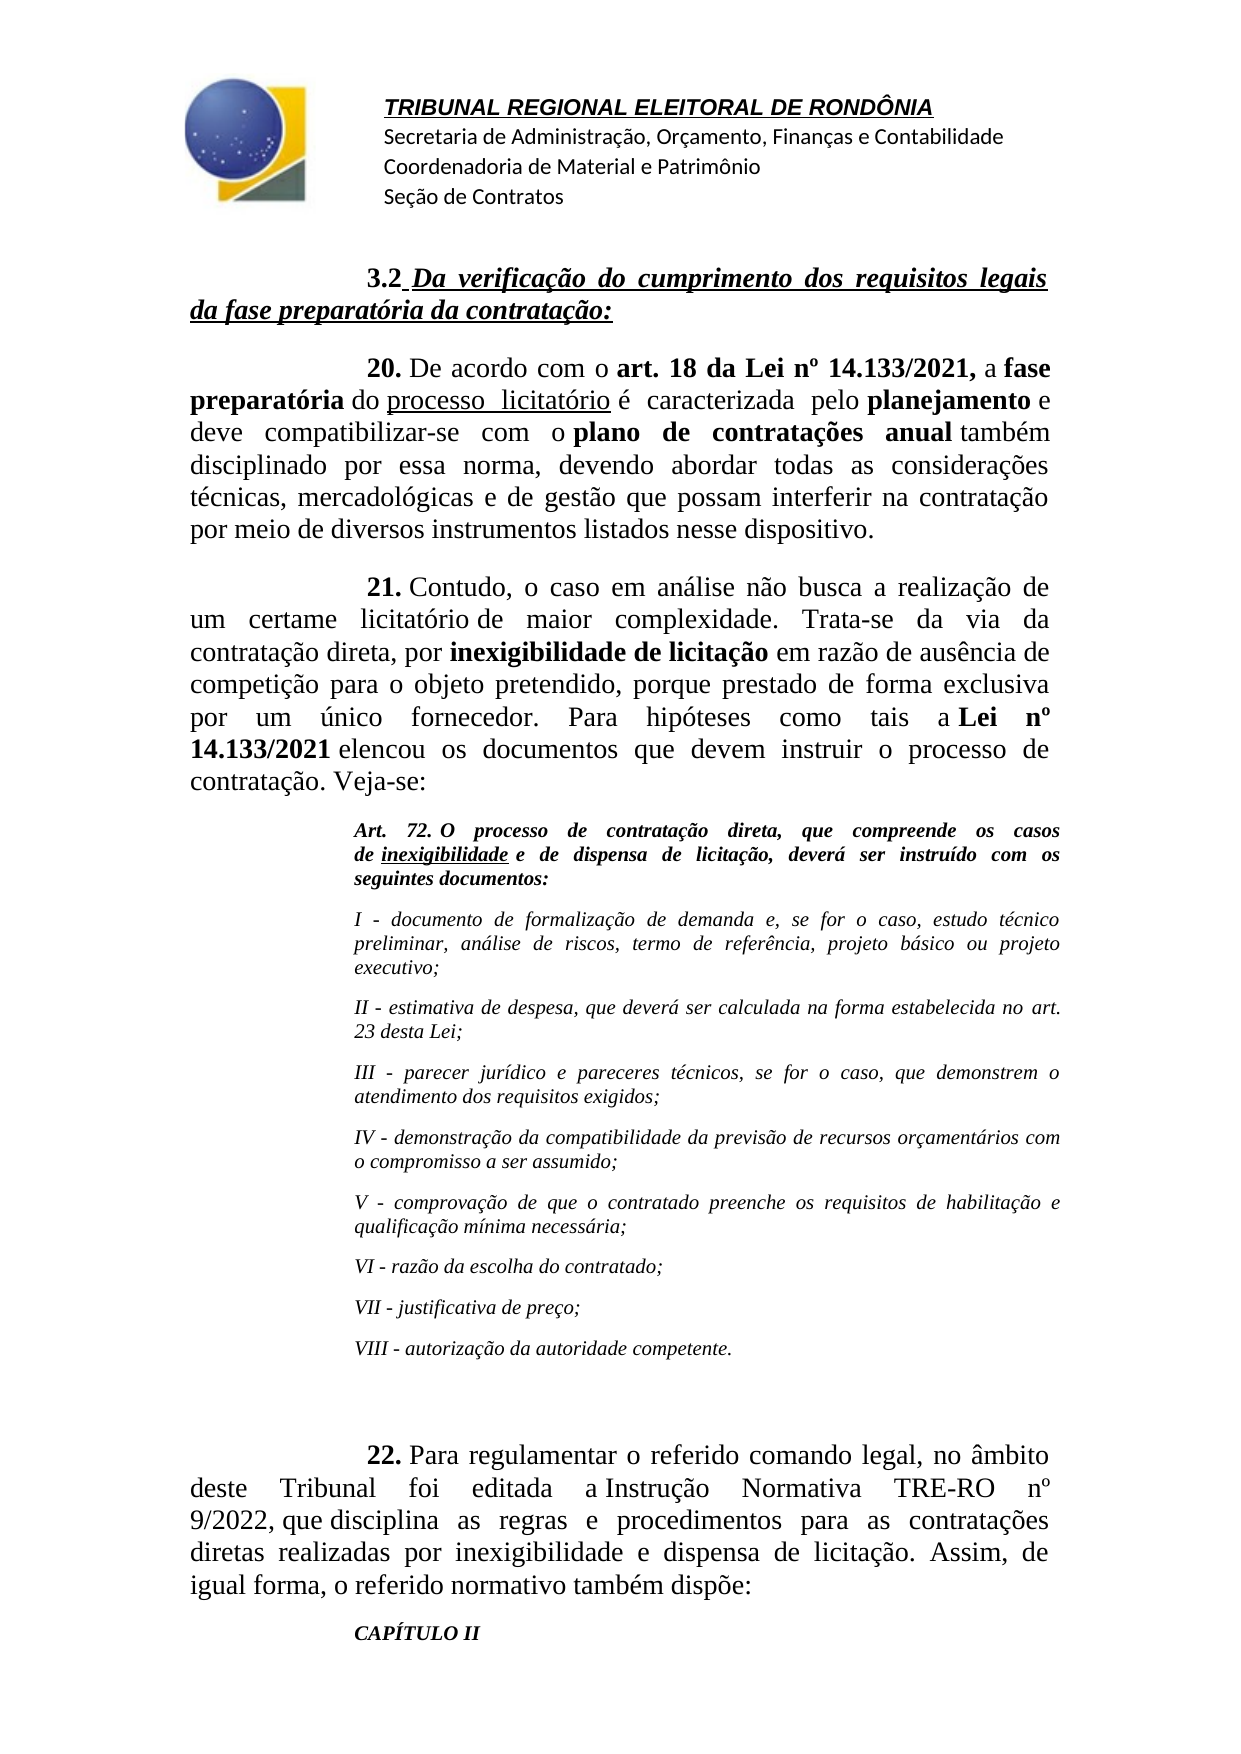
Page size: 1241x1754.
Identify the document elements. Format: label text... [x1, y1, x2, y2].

text 22. Para regulamentar o referido comando legal, no âmbito deste Tribunal foi editada a Instrução Normativa TRE-RO nº 9/2022, que disciplina as regras e procedimentos para as contratações diretas realizadas por inexigibilidade e dispensa de licitação. Assim, de igual forma, o referido normativo também dispõe: [190, 1438, 1051, 1600]
text Art. 72. O processo de contratação direta, que compreende os casos de inexigibilidade e de dispensa de licitação, deverá ser instruído com os seguintes documentos: [354, 818, 1063, 890]
text II - estimativa de despesa, que deverá ser calculada na forma estabelecida no art. 23 desta Lei; [354, 995, 1063, 1043]
text III - parecer jurídico e pareceres técnicos, se for o caso, que demonstrem o atendimento dos requisitos exigidos; [354, 1060, 1063, 1108]
text IV - demonstração da compatibilidade da previsão de recursos orçamentários com o compromisso a ser assumido; [354, 1125, 1063, 1173]
text 3.2 Da verificação do cumprimento dos requisitos legais da fase preparatória da contratação: [190, 261, 1051, 326]
text CAPÍTULO II [354, 1621, 1063, 1645]
text 20. De acordo com o art. 18 da Lei nº 14.133/2021, a fase preparatória do processo licitatório é caracterizada pelo planejamento e deve compatibilizar-se com o plano de contratações anual também disciplinado por essa norma, devendo abordar todas as considerações técnicas, mercadológicas e de gestão que possam interferir na contratação por meio de diversos instrumentos listados nesse dispositivo. [190, 351, 1051, 545]
text VIII - autorização da autoridade competente. [354, 1336, 1063, 1360]
text VI - razão da escolha do contratado; [354, 1254, 1063, 1278]
text V - comprovação de que o contratado preenche os requisitos de habilitação e qualificação mínima necessária; [354, 1190, 1063, 1238]
text VII - justificativa de preço; [354, 1295, 1063, 1319]
text 21. Contudo, o caso em análise não busca a realização de um certame licitatório de maior complexidade. Trata-se da via da contratação direta, por inexigibilidade de licitação em razão de ausência de competição para o objeto pretendido, porque prestado de forma exclusiva por um único fornecedor. Para hipóteses como tais a Lei nº 14.133/2021 elencou os documentos que devem instruir o processo de contratação. Veja-se: [190, 570, 1051, 797]
text I - documento de formalização de demanda e, se for o caso, estudo técnico preliminar, análise de riscos, termo de referência, projeto básico ou projeto executivo; [354, 906, 1063, 979]
